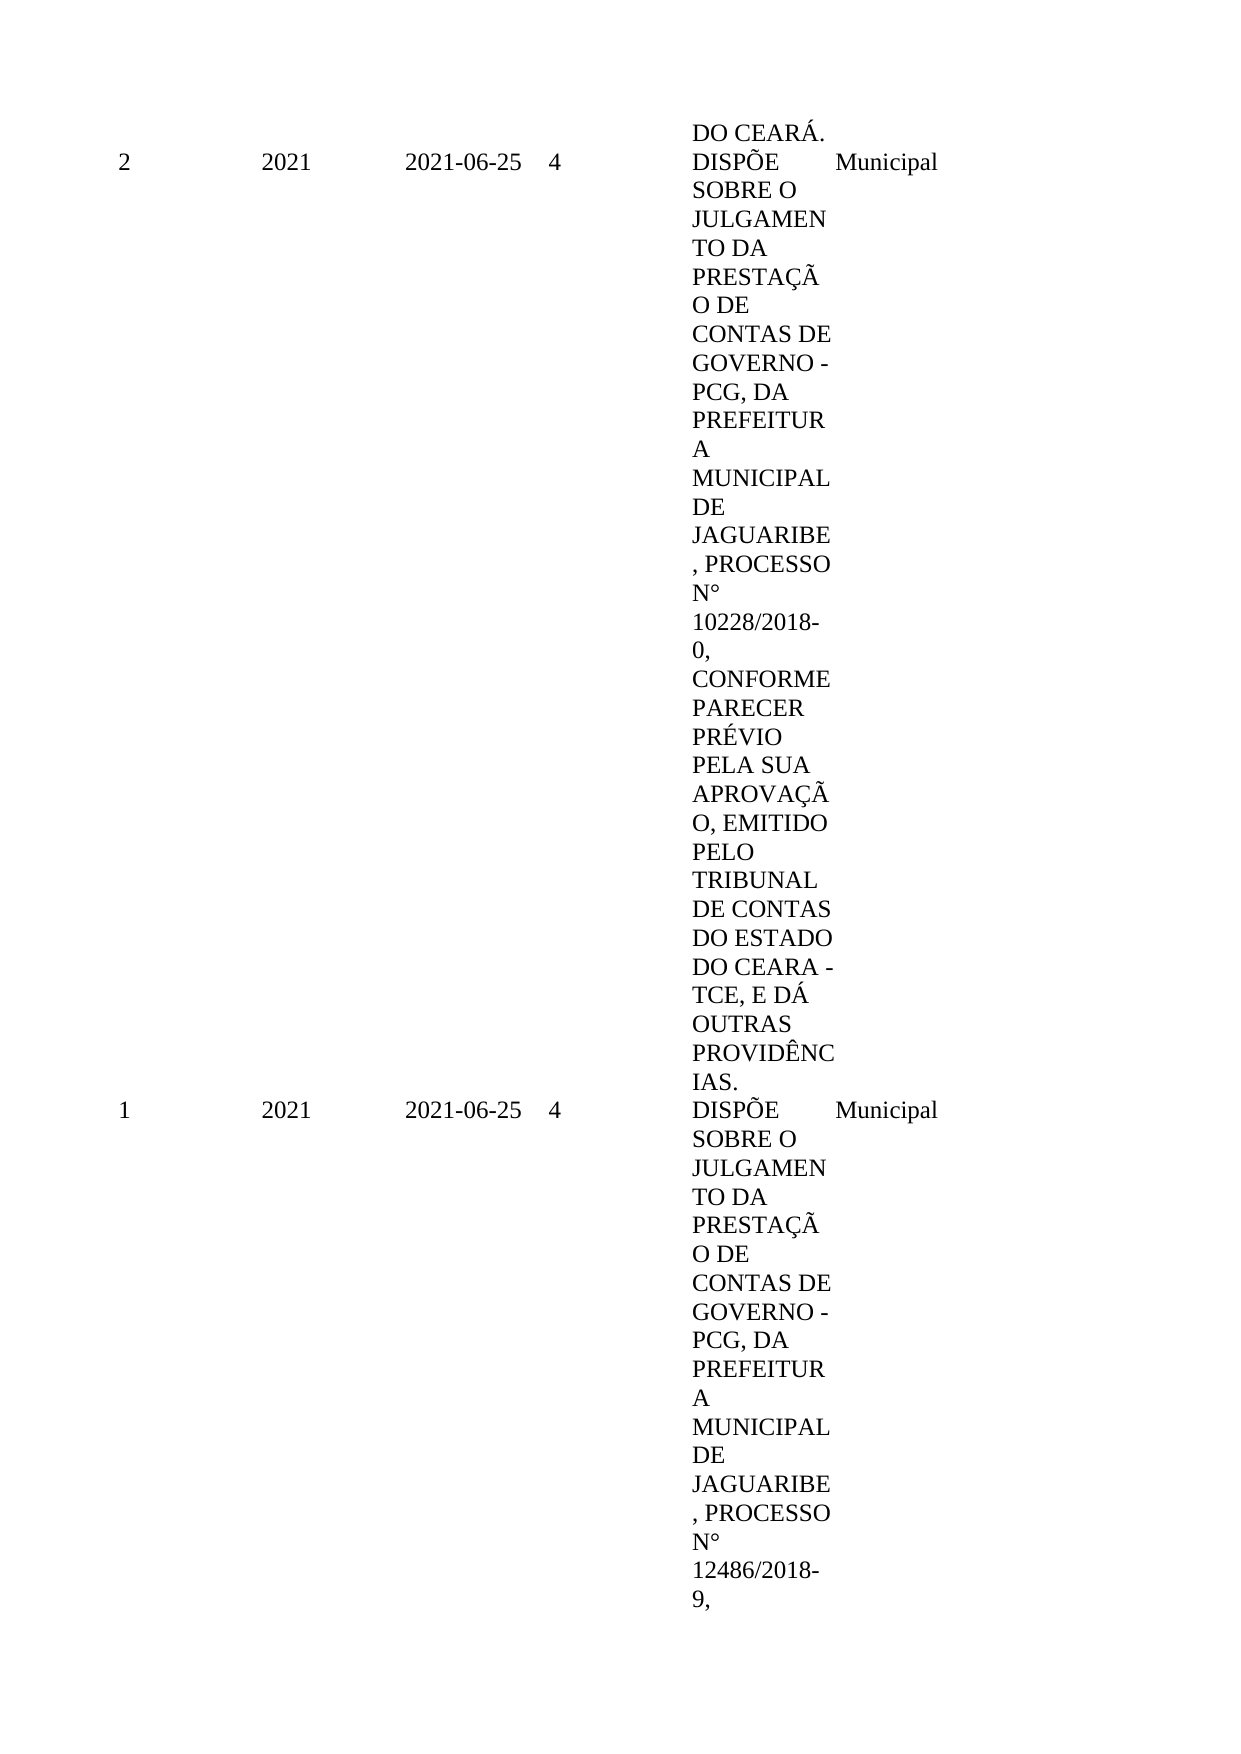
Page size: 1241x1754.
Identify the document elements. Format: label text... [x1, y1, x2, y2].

table_cell 2021-06-25 [405, 1096, 548, 1613]
table_cell [979, 147, 1122, 1096]
table_cell 2021 [261, 1096, 405, 1613]
table_cell [835, 118, 979, 147]
table_cell 2021 [261, 147, 405, 1096]
table_cell [118, 118, 261, 147]
table_cell 2021-06-25 [405, 147, 548, 1096]
table_cell [405, 118, 548, 147]
table_cell DO CEARÁ. [692, 118, 835, 147]
table_cell DISPÕE SOBRE O JULGAMENTO DA PRESTAÇÃO DE CONTAS DE GOVERNO - PCG, DA PREFEITURA MUNICIPAL DE JAGUARIBE, PROCESSO N° 12486/2018-9, [692, 1096, 835, 1613]
table_cell 4 [548, 147, 692, 1096]
table_cell [979, 118, 1122, 147]
table_cell 1 [118, 1096, 261, 1613]
table_cell Municipal [835, 1096, 979, 1613]
table_cell 4 [548, 1096, 692, 1613]
table_cell 2 [118, 147, 261, 1096]
table_cell [979, 1096, 1122, 1613]
table_cell [548, 118, 692, 147]
table_cell DISPÕE SOBRE O JULGAMENTO DA PRESTAÇÃO DE CONTAS DE GOVERNO - PCG, DA PREFEITURA MUNICIPAL DE JAGUARIBE, PROCESSO N° 10228/2018-0, CONFORME PARECER PRÉVIO PELA SUA APROVAÇÃO, EMITIDO PELO TRIBUNAL DE CONTAS DO ESTADO DO CEARA - TCE, E DÁ OUTRAS PROVIDÊNCIAS. [692, 147, 835, 1096]
table_cell [261, 118, 405, 147]
table_cell Municipal [835, 147, 979, 1096]
